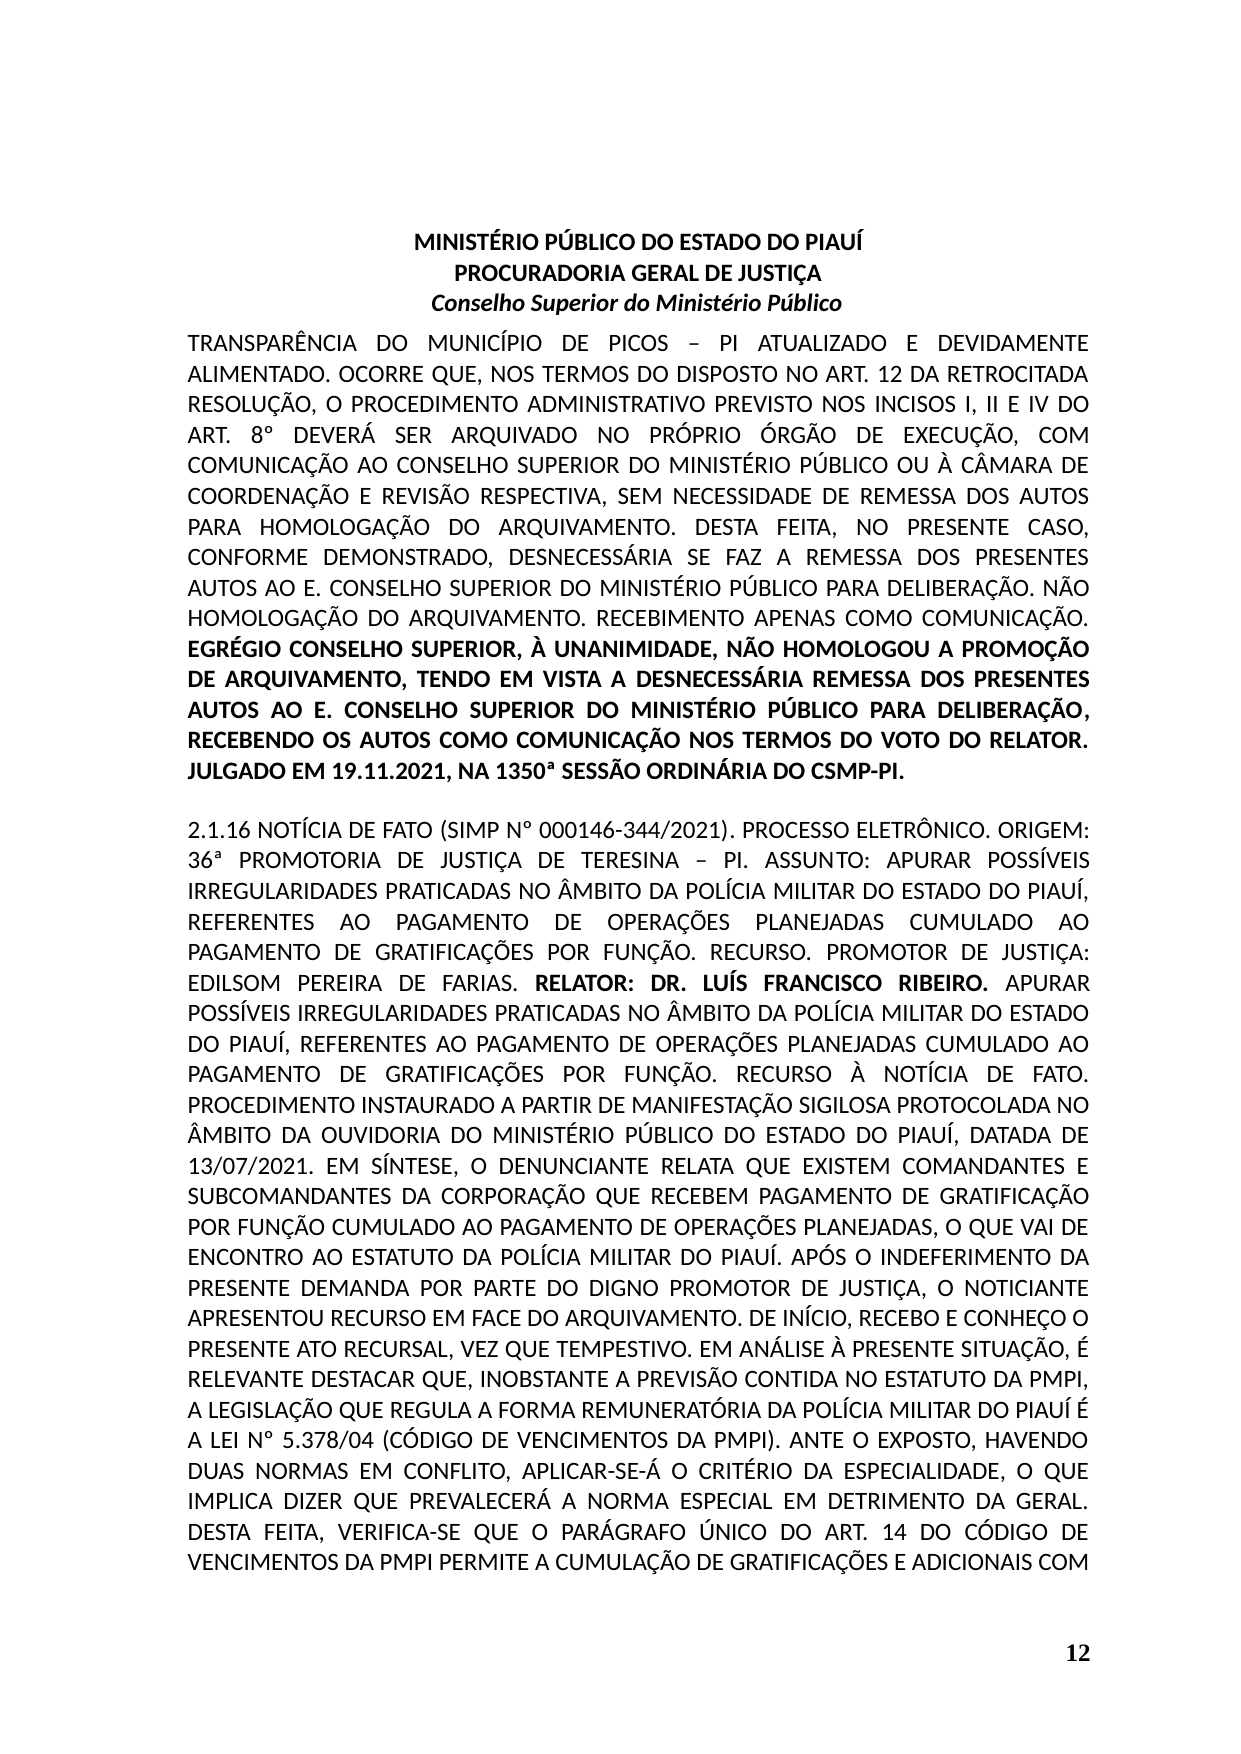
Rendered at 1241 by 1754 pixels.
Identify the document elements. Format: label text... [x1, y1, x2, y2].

text 2.1.16 NOTÍCIA DE FATO (SIMP Nº 000146-344/2021). PROCESSO ELETRÔNICO. ORIGEM: 36ª PROMOTORIA DE JUSTIÇA DE TERESINA – PI. ASSUNTO: APURAR POSSÍVEIS IRREGULARIDADES PRATICADAS NO ÂMBITO DA POLÍCIA MILITAR DO ESTADO DO PIAUÍ, REFERENTES AO PAGAMENTO DE OPERAÇÕES PLANEJADAS CUMULADO AO PAGAMENTO DE GRATIFICAÇÕES POR FUNÇÃO. RECURSO. PROMOTOR DE JUSTIÇA: EDILSOM PEREIRA DE FARIAS. RELATOR: DR. LUÍS FRANCISCO RIBEIRO. APURAR POSSÍVEIS IRREGULARIDADES PRATICADAS NO ÂMBITO DA POLÍCIA MILITAR DO ESTADO DO PIAUÍ, REFERENTES AO PAGAMENTO DE OPERAÇÕES PLANEJADAS CUMULADO AO PAGAMENTO DE GRATIFICAÇÕES POR FUNÇÃO. RECURSO À NOTÍCIA DE FATO. PROCEDIMENTO INSTAURADO A PARTIR DE MANIFESTAÇÃO SIGILOSA PROTOCOLADA NO ÂMBITO DA OUVIDORIA DO MINISTÉRIO PÚBLICO DO ESTADO DO PIAUÍ, DATADA DE 13/07/2021. EM SÍNTESE, O DENUNCIANTE RELATA QUE EXISTEM COMANDANTES E SUBCOMANDANTES DA CORPORAÇÃO QUE RECEBEM PAGAMENTO DE GRATIFICAÇÃO POR FUNÇÃO CUMULADO AO PAGAMENTO DE OPERAÇÕES PLANEJADAS, O QUE VAI DE ENCONTRO AO ESTATUTO DA POLÍCIA MILITAR DO PIAUÍ. APÓS O INDEFERIMENTO DA PRESENTE DEMANDA POR PARTE DO DIGNO PROMOTOR DE JUSTIÇA, O NOTICIANTE APRESENTOU RECURSO EM FACE DO ARQUIVAMENTO. DE INÍCIO, RECEBO E CONHEÇO O PRESENTE ATO RECURSAL, VEZ QUE TEMPESTIVO. EM ANÁLISE À PRESENTE SITUAÇÃO, É RELEVANTE DESTACAR QUE, INOBSTANTE A PREVISÃO CONTIDA NO ESTATUTO DA PMPI, A LEGISLAÇÃO QUE REGULA A FORMA REMUNERATÓRIA DA POLÍCIA MILITAR DO PIAUÍ É A LEI Nº 5.378/04 (CÓDIGO DE VENCIMENTOS DA PMPI). ANTE O EXPOSTO, HAVENDO DUAS NORMAS EM CONFLITO, APLICAR-SE-Á O CRITÉRIO DA ESPECIALIDADE, O QUE IMPLICA DIZER QUE PREVALECERÁ A NORMA ESPECIAL EM DETRIMENTO DA GERAL. DESTA FEITA, VERIFICA-SE QUE O PARÁGRAFO ÚNICO DO ART. 14 DO CÓDIGO DE VENCIMENTOS DA PMPI PERMITE A CUMULAÇÃO DE GRATIFICAÇÕES E ADICIONAIS COM [187, 814, 1090, 1577]
text TRANSPARÊNCIA DO MUNICÍPIO DE PICOS – PI ATUALIZADO E DEVIDAMENTE ALIMENTADO. OCORRE QUE, NOS TERMOS DO DISPOSTO NO ART. 12 DA RETROCITADA RESOLUÇÃO, O PROCEDIMENTO ADMINISTRATIVO PREVISTO NOS INCISOS I, II E IV DO ART. 8º DEVERÁ SER ARQUIVADO NO PRÓPRIO ÓRGÃO DE EXECUÇÃO, COM COMUNICAÇÃO AO CONSELHO SUPERIOR DO MINISTÉRIO PÚBLICO OU À CÂMARA DE COORDENAÇÃO E REVISÃO RESPECTIVA, SEM NECESSIDADE DE REMESSA DOS AUTOS PARA HOMOLOGAÇÃO DO ARQUIVAMENTO. DESTA FEITA, NO PRESENTE CASO, CONFORME DEMONSTRADO, DESNECESSÁRIA SE FAZ A REMESSA DOS PRESENTES AUTOS AO E. CONSELHO SUPERIOR DO MINISTÉRIO PÚBLICO PARA DELIBERAÇÃO. NÃO HOMOLOGAÇÃO DO ARQUIVAMENTO. RECEBIMENTO APENAS COMO COMUNICAÇÃO. EGRÉGIO CONSELHO SUPERIOR, À UNANIMIDADE, não HOMOLOGOU A PROMOÇÃO DE ARQUIVAMENTO, tendo em vista A DESNECESSÁRIA REMESSA DOS PRESENTES AUTOS AO E. CONSELHO SUPERIOR DO MINISTÉRIO PÚBLICO PARA DELIBERAÇÃO, RECEBENDO OS AUTOS COMO COMUNICAÇÃO NOS TERMOS DO VOTO Do Relator. JULGADO EM 19.11.2021, NA 1350ª SESSÃO ORDINÁRIA DO CSMP-PI. [187, 327, 1090, 785]
